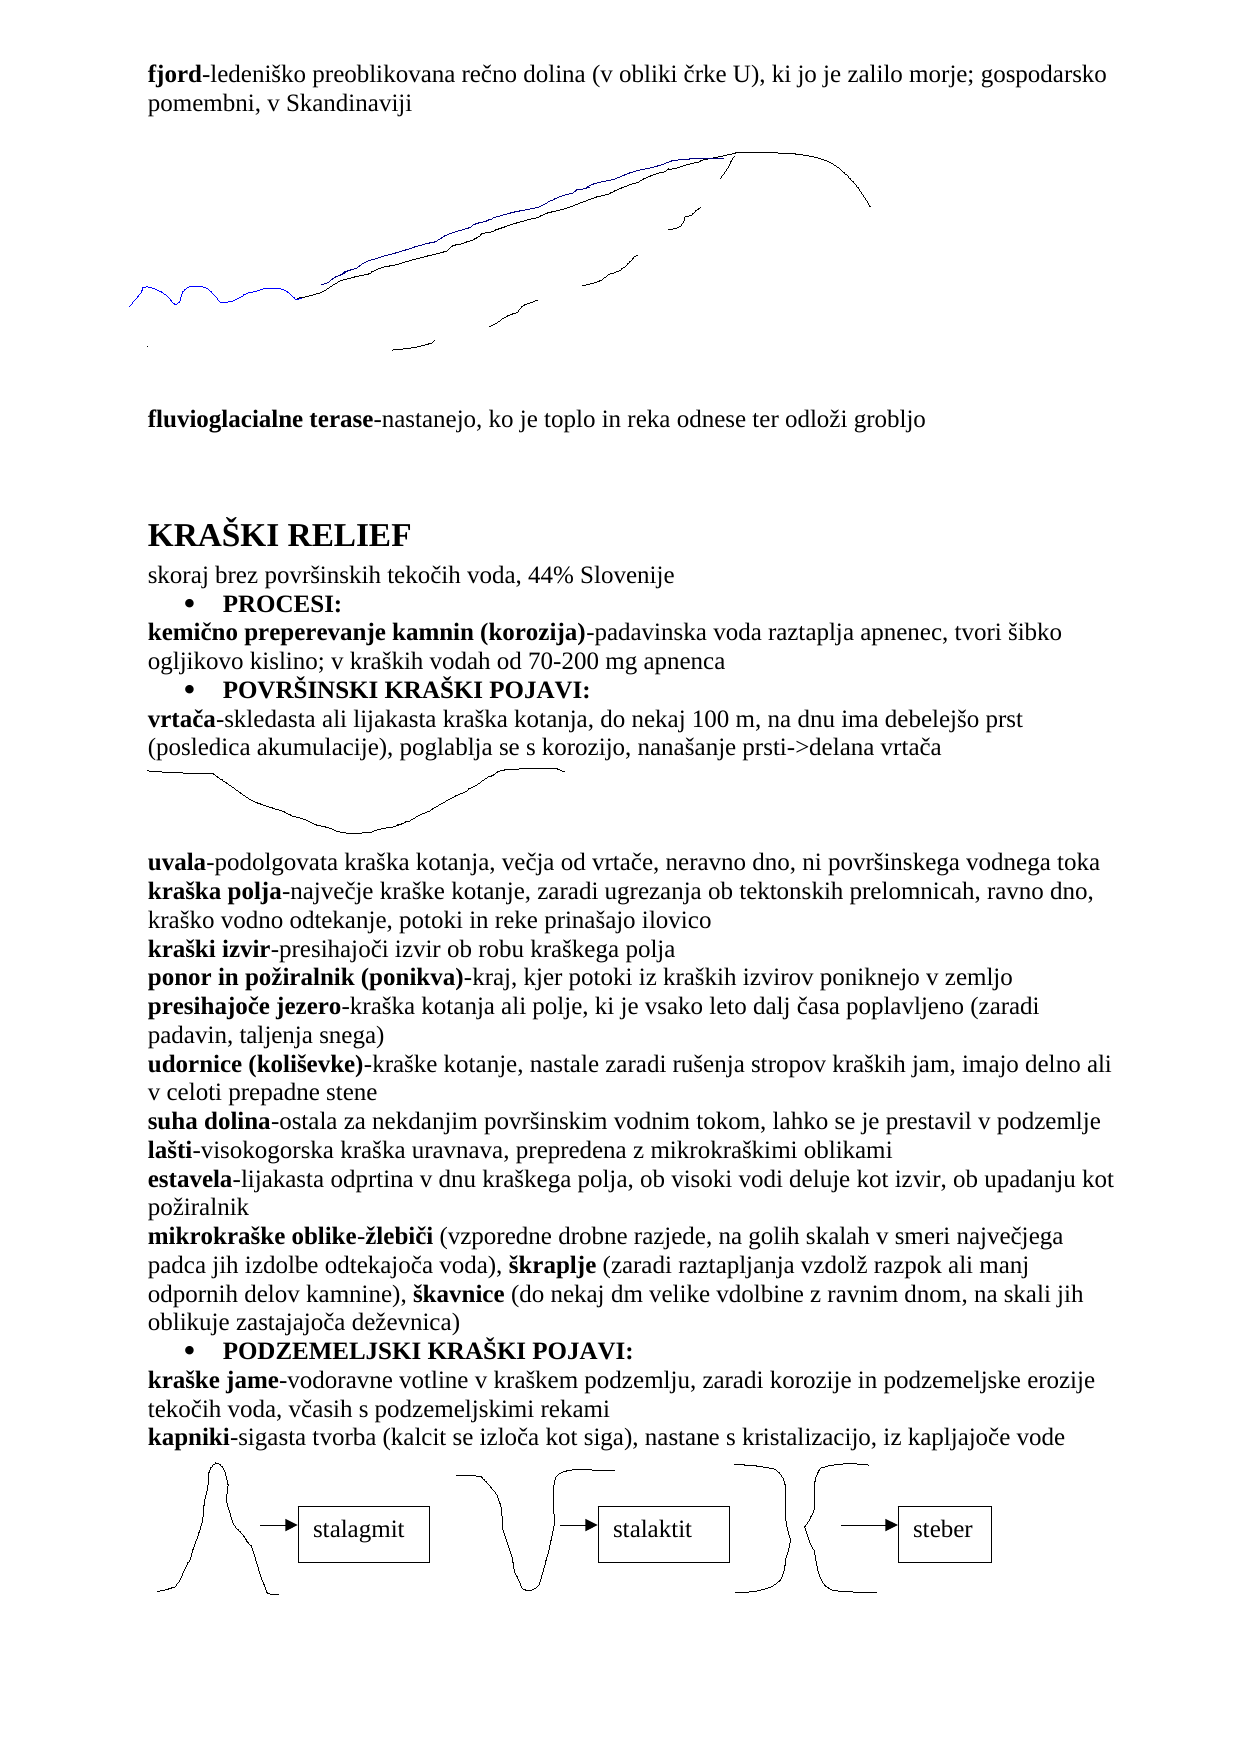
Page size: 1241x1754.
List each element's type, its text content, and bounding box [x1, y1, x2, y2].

list POVRŠINSKI KRAŠKI POJAVI: [185, 675, 1122, 704]
text vrtača-skledasta ali lijakasta kraška kotanja, do nekaj 100 m, na dnu ima debelejšo prst (posledica akumulacije), poglablja se s korozijo, nanašanje prsti->delana vrtača [148, 704, 1122, 761]
text suha dolina-ostala za nekdanjim površinskim vodnim tokom, lahko se je prestavil v podzemlje [148, 1106, 1122, 1135]
text steber [913, 1514, 976, 1543]
text mikrokraške oblike-žlebiči (vzporedne drobne razjede, na golih skalah v smeri največjega padca jih izdolbe odtekajoča voda), škraplje (zaradi raztapljanja vzdolž razpok ali manj odpornih delov kamnine), škavnice (do nekaj dm velike vdolbine z ravnim dnom, na skali jih oblikuje zastajajoča deževnica) [148, 1221, 1122, 1336]
text estavela-lijakasta odprtina v dnu kraškega polja, ob visoki vodi deluje kot izvir, ob upadanju kot požiralnik [148, 1164, 1122, 1221]
text skoraj brez površinskih tekočih voda, 44% Slovenije [148, 560, 1122, 589]
text kapniki-sigasta tvorba (kalcit se izloča kot siga), nastane s kristalizacijo, iz kapljajoče vode [148, 1422, 1122, 1451]
text ponor in požiralnik (ponikva)-kraj, kjer potoki iz kraških izvirov poniknejo v zemljo [148, 962, 1122, 991]
list PODZEMELJSKI KRAŠKI POJAVI: [185, 1336, 1122, 1365]
list PROCESI: [185, 589, 1122, 617]
text uvala-podolgovata kraška kotanja, večja od vrtače, neravno dno, ni površinskega vodnega toka [148, 847, 1122, 876]
text kraška polja-največje kraške kotanje, zaradi ugrezanja ob tektonskih prelomnicah, ravno dno, kraško vodno odtekanje, potoki in reke prinašajo ilovico [148, 876, 1122, 934]
text kemično preperevanje kamnin (korozija)-padavinska voda raztaplja apnenec, tvori šibko ogljikovo kislino; v kraških vodah od 70-200 mg apnenca [148, 617, 1122, 675]
text fjord-ledeniško preoblikovana rečno dolina (v obliki črke U), ki jo je zalilo morje; gospodarsko pomembni, v Skandinaviji [148, 59, 1122, 117]
text lašti-visokogorska kraška uravnava, prepredena z mikrokraškimi oblikami [148, 1135, 1122, 1164]
text stalagmit [313, 1514, 414, 1543]
text kraški izvir-presihajoči izvir ob robu kraškega polja [148, 934, 1122, 962]
text stalaktit [613, 1514, 714, 1543]
text kraške jame-vodoravne votline v kraškem podzemlju, zaradi korozije in podzemeljske erozije tekočih voda, včasih s podzemeljskimi rekami [148, 1365, 1122, 1422]
subtitle KRAŠKI RELIEF [148, 515, 1122, 554]
text presihajoče jezero-kraška kotanja ali polje, ki je vsako leto dalj časa poplavljeno (zaradi padavin, taljenja snega) [148, 991, 1122, 1049]
text udornice (koliševke)-kraške kotanje, nastale zaradi rušenja stropov kraških jam, imajo delno ali v celoti prepadne stene [148, 1049, 1122, 1106]
text fluvioglacialne terase-nastanejo, ko je toplo in reka odnese ter odloži grobljo [148, 404, 1122, 433]
